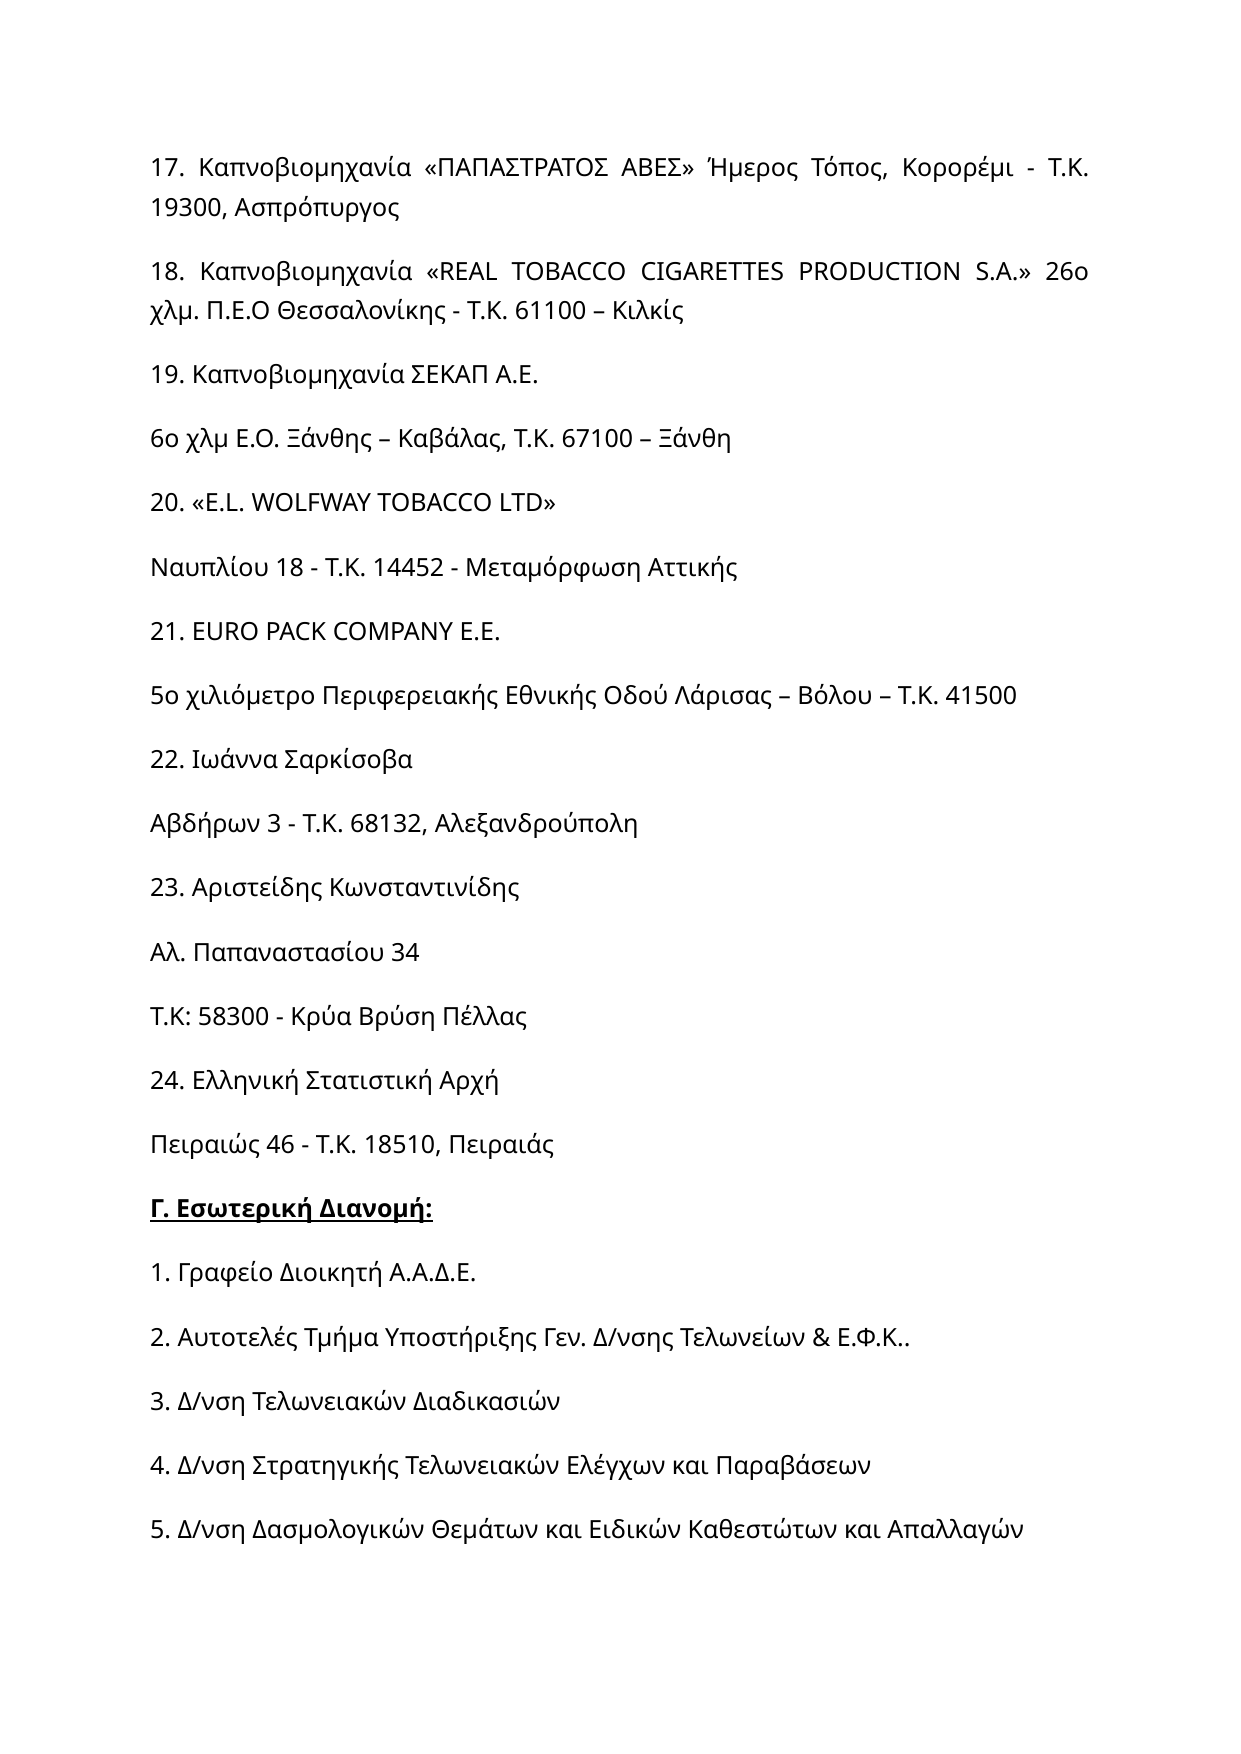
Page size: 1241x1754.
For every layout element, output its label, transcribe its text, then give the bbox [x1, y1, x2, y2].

text 22. Ιωάννα Σαρκίσοβα [150, 742, 1090, 776]
text 20. «E.L. WOLFWAY TOBACCO LTD» [150, 485, 1090, 519]
text 4. Δ/νση Στρατηγικής Τελωνειακών Ελέγχων και Παραβάσεων [150, 1447, 1090, 1482]
text 5ο χιλιόμετρο Περιφερειακής Εθνικής Οδού Λάρισας – Βόλου – Τ.Κ. 41500 [150, 677, 1090, 712]
text Αλ. Παπαναστασίου 34 [150, 934, 1090, 968]
text 2. Αυτοτελές Τμήμα Υποστήριξης Γεν. Δ/νσης Τελωνείων & Ε.Φ.Κ.. [150, 1319, 1090, 1353]
text 5. Δ/νση Δασμολογικών Θεμάτων και Ειδικών Καθεστώτων και Απαλλαγών [150, 1512, 1090, 1546]
text 24. Ελληνική Στατιστική Αρχή [150, 1062, 1090, 1097]
text 21. EURO PACK COMPANY E.E. [150, 613, 1090, 647]
text Τ.Κ: 58300 - Κρύα Βρύση Πέλλας [150, 998, 1090, 1032]
text 17. Καπνοβιομηχανία «ΠΑΠΑΣΤΡΑΤΟΣ ΑΒΕΣ» Ήμερος Τόπος, Κορορέμι - Τ.Κ. 19300, Ασπρόπυργος [150, 150, 1090, 223]
text 23. Αριστείδης Κωνσταντινίδης [150, 870, 1090, 904]
text Ναυπλίου 18 - Τ.Κ. 14452 - Μεταμόρφωση Αττικής [150, 549, 1090, 583]
text Γ. Εσωτερική Διανομή: [150, 1191, 1090, 1225]
text 1. Γραφείο Διοικητή Α.Α.Δ.Ε. [150, 1255, 1090, 1289]
text 6ο χλμ Ε.Ο. Ξάνθης – Καβάλας, Τ.Κ. 67100 – Ξάνθη [150, 421, 1090, 455]
text 18. Καπνοβιομηχανία «REAL TOBACCO CIGARETTES PRODUCTION S.A.» 26ο χλμ. Π.Ε.Ο Θεσσαλονίκης - Τ.Κ. 61100 – Κιλκίς [150, 253, 1090, 327]
text Πειραιώς 46 - Τ.Κ. 18510, Πειραιάς [150, 1127, 1090, 1161]
text 19. Καπνοβιομηχανία ΣΕΚΑΠ Α.Ε. [150, 357, 1090, 391]
text 3. Δ/νση Τελωνειακών Διαδικασιών [150, 1383, 1090, 1417]
text Αβδήρων 3 - Τ.Κ. 68132, Αλεξανδρούπολη [150, 806, 1090, 840]
